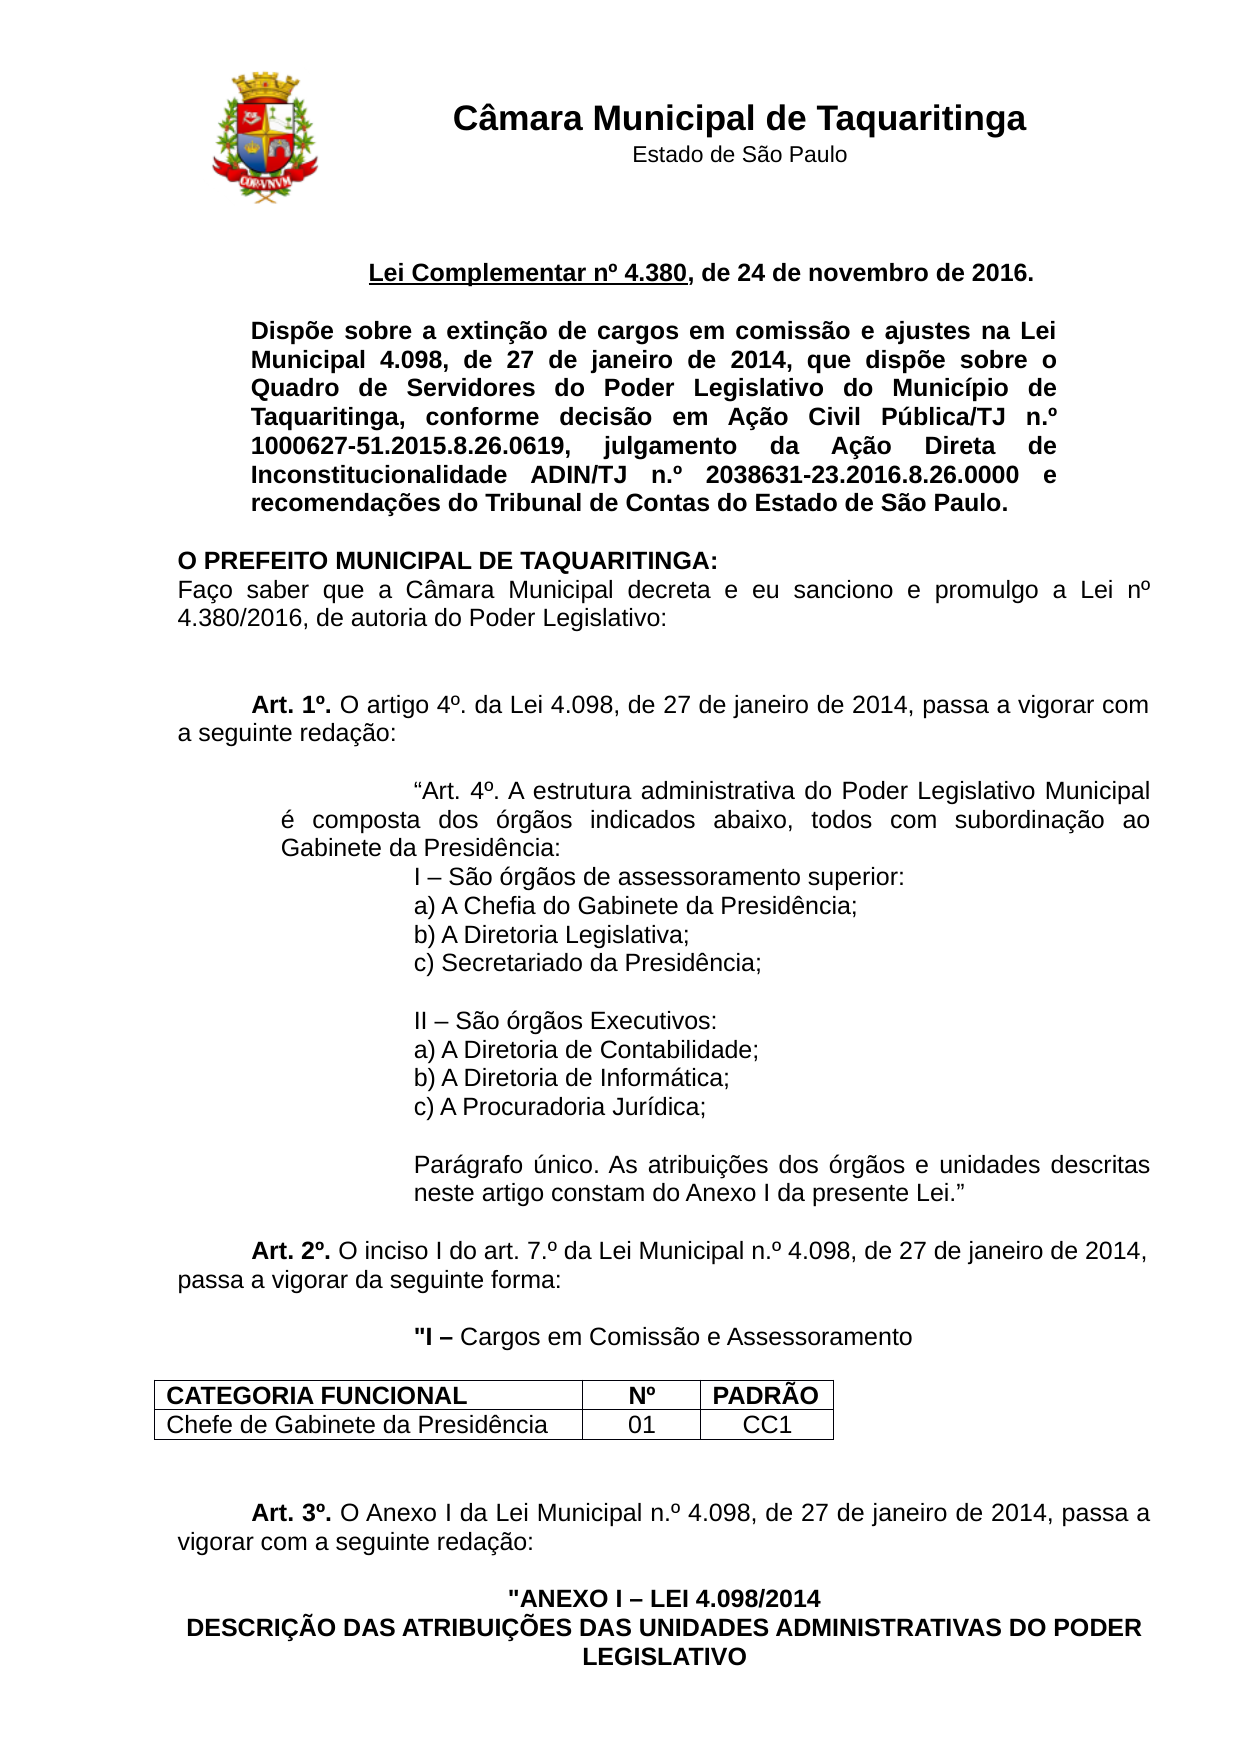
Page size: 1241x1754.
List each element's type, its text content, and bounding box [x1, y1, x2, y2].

text Dispõe sobre a extinção de cargos em comissão e ajustes na Lei Municipal 4.098, de 27 de janeiro de 2014, que dispõe sobre o Quadro de Servidores do Poder Legislativo do Município de Taquaritinga, conforme decisão em Ação Civil Pública/TJ n.º 1000627-51.2015.8.26.0619, julgamento da Ação Direta de Inconstitucionalidade ADIN/TJ n.º 2038631-23.2016.8.26.0000 e recomendações do Tribunal de Contas do Estado de São Paulo. [251, 316, 1058, 517]
text b) A Diretoria de Informática; [413, 1063, 1152, 1092]
text II – São órgãos Executivos: [413, 1006, 1152, 1034]
text Parágrafo único. As atribuições dos órgãos e unidades descritas neste artigo constam do Anexo I da presente Lei.” [413, 1149, 1152, 1207]
table_header CATEGORIA FUNCIONAL [155, 1381, 582, 1409]
text a) A Diretoria de Contabilidade; [413, 1034, 1152, 1063]
table_header Nº [583, 1381, 700, 1409]
picture [192, 65, 328, 212]
text I – São órgãos de assessoramento superior: [413, 862, 1152, 891]
table_cell CC1 [701, 1410, 833, 1439]
table_cell Chefe de Gabinete da Presidência [155, 1410, 582, 1439]
text Câmara Municipal de Taquaritinga [328, 97, 1152, 138]
text DESCRIÇÃO DAS ATRIBUIÇÕES DAS UNIDADES ADMINISTRATIVAS DO PODER LEGISLATIVO [177, 1613, 1152, 1670]
table_header PADRÃO [701, 1381, 833, 1409]
text Lei Complementar nº 4.380, de 24 de novembro de 2016. [177, 258, 1152, 287]
text "I – Cargos em Comissão e Assessoramento [177, 1322, 1152, 1351]
text c) Secretariado da Presidência; [413, 948, 1152, 977]
text [177, 141, 192, 167]
text Art. 2º. O inciso I do art. 7.º da Lei Municipal n.º 4.098, de 27 de janeiro de 2014, passa a vigorar da seguinte forma: [177, 1236, 1152, 1293]
table_cell 01 [583, 1410, 700, 1439]
text b) A Diretoria Legislativa; [413, 919, 1152, 948]
text Estado de São Paulo [328, 141, 1152, 167]
text O PREFEITO MUNICIPAL DE TAQUARITINGA: [177, 546, 1152, 574]
text “Art. 4º. A estrutura administrativa do Poder Legislativo Municipal é composta dos órgãos indicados abaixo, todos com subordinação ao Gabinete da Presidência: [281, 776, 1152, 862]
text "ANEXO I – LEI 4.098/2014 [177, 1584, 1152, 1613]
text a) A Chefia do Gabinete da Presidência; [413, 891, 1152, 919]
text c) A Procuradoria Jurídica; [413, 1092, 1152, 1121]
text Art. 3º. O Anexo I da Lei Municipal n.º 4.098, de 27 de janeiro de 2014, passa a vigorar com a seguinte redação: [177, 1498, 1152, 1555]
text Art. 1º. O artigo 4º. da Lei 4.098, de 27 de janeiro de 2014, passa a vigorar com a seguinte redação: [177, 689, 1152, 747]
text Faço saber que a Câmara Municipal decreta e eu sanciono e promulgo a Lei nº 4.380/2016, de autoria do Poder Legislativo: [177, 574, 1152, 632]
